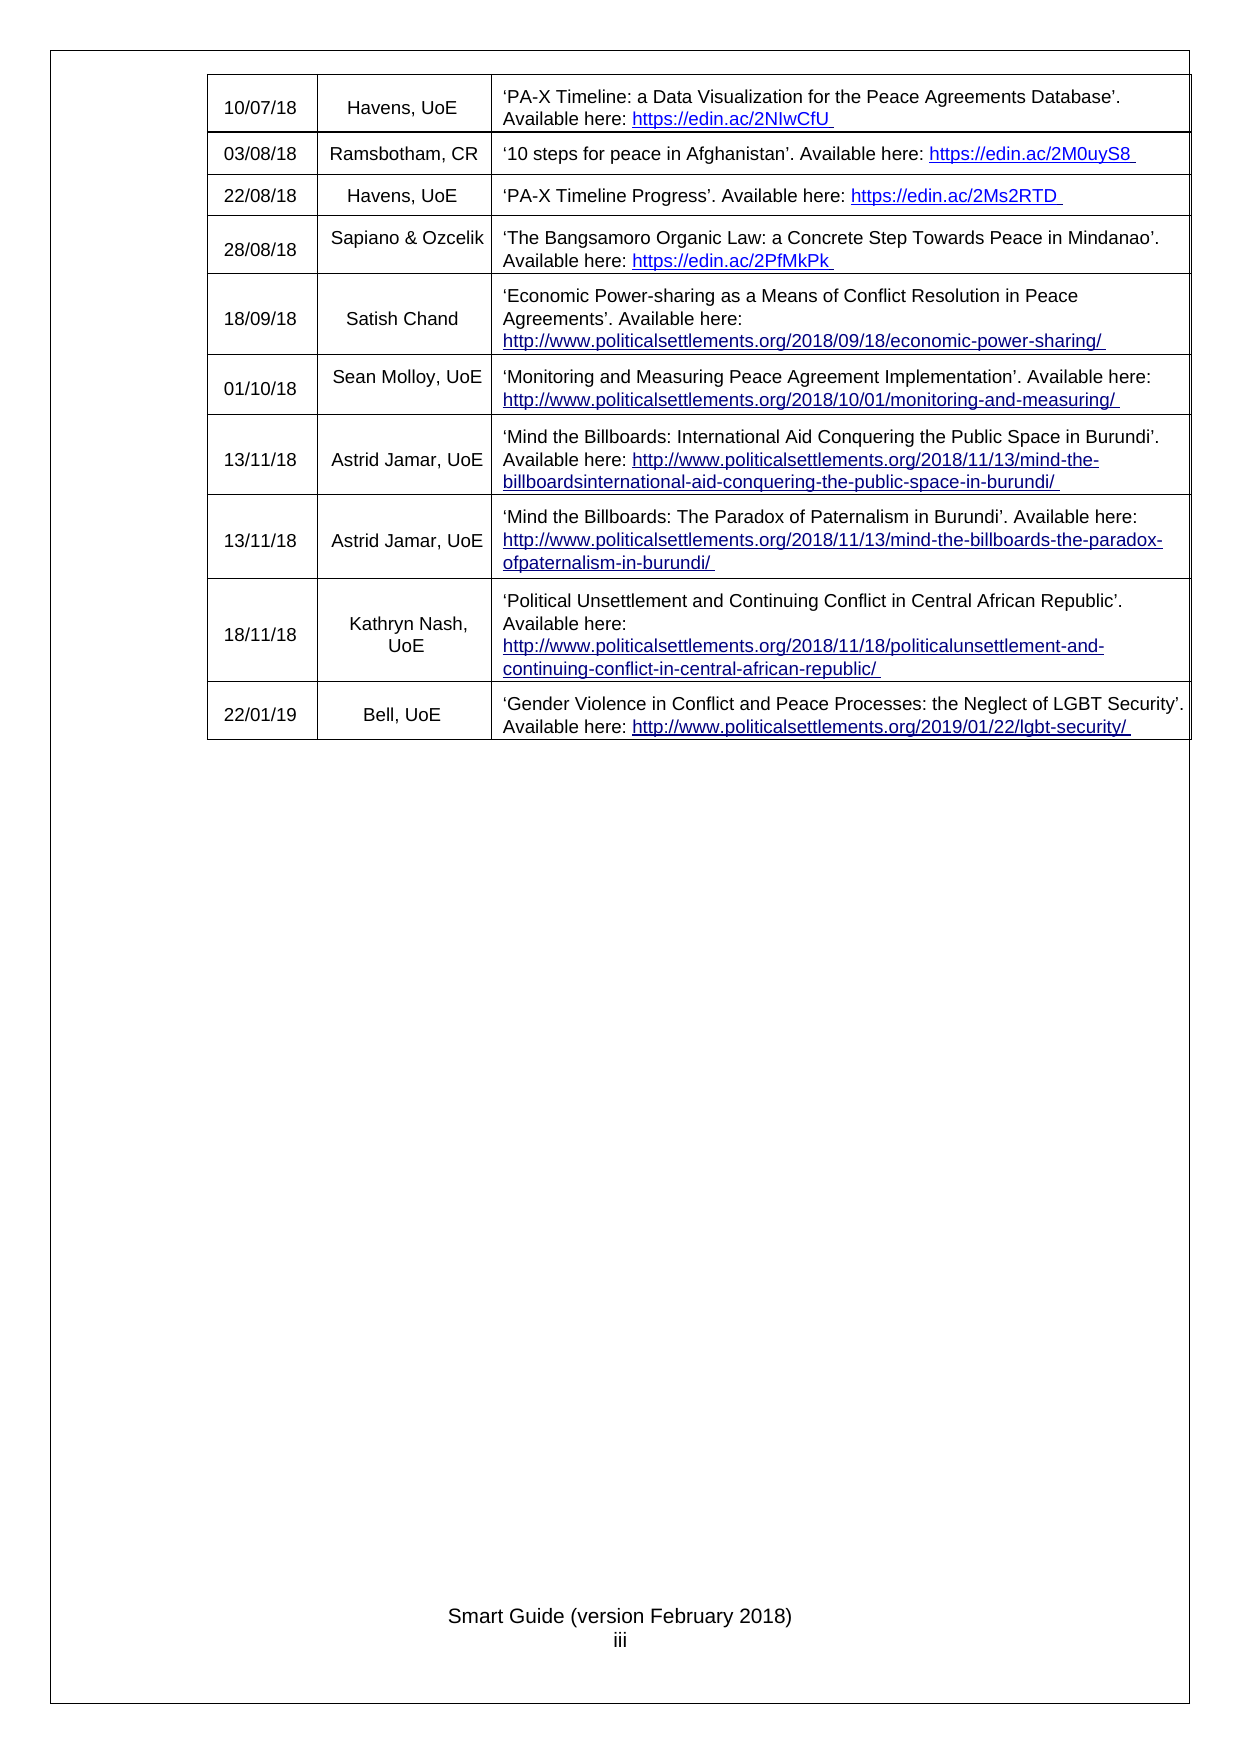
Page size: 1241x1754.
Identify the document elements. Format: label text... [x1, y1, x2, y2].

table_cell Sapiano & Ozcelik [318, 216, 491, 273]
table_cell [203, 494, 207, 578]
table_cell [203, 174, 207, 215]
table_cell ‘The Bangsamoro Organic Law: a Concrete Step Towards Peace in Mindanao’. Available here: https://edin.ac/2PfMkPk [492, 216, 1189, 273]
table_cell ‘PA-X Timeline: a Data Visualization for the Peace Agreements Database’. Available here: https://edin.ac/2NIwCfU [492, 75, 1189, 131]
table_cell 22/08/18 [208, 175, 317, 215]
table_cell [203, 273, 207, 354]
table_cell 01/10/18 [208, 355, 317, 414]
table_cell [203, 131, 207, 173]
table_cell 10/07/18 [208, 75, 317, 131]
table_cell 18/11/18 [208, 579, 317, 681]
table_cell [203, 74, 207, 131]
table_cell [203, 578, 207, 681]
table_cell 22/01/19 [208, 682, 317, 739]
table_cell ‘Mind the Billboards: International Aid Conquering the Public Space in Burundi’. Available here: http://www.politicalsettlements.org/2018/11/13/mind-the-billboardsinternational-aid-conquering-the-public-space-in-burundi/ [492, 415, 1189, 494]
table_cell ‘Mind the Billboards: The Paradox of Paternalism in Burundi’. Available here: http://www.politicalsettlements.org/2018/11/13/mind-the-billboards-the-paradox-ofpaternalism-in-burundi/ [492, 495, 1189, 578]
table_cell Sean Molloy, UoE [318, 355, 491, 414]
table_cell ‘10 steps for peace in Afghanistan’. Available here: https://edin.ac/2M0uyS8 [492, 133, 1189, 173]
table_cell ‘PA-X Timeline Progress’. Available here: https://edin.ac/2Ms2RTD [492, 175, 1189, 215]
table_cell Satish Chand [318, 274, 491, 354]
table_cell Havens, UoE [318, 75, 491, 131]
table_cell ‘Gender Violence in Conflict and Peace Processes: the Neglect of LGBT Security’. Available here: http://www.politicalsettlements.org/2019/01/22/lgbt-security/ [492, 682, 1189, 739]
table_cell 28/08/18 [208, 216, 317, 273]
table_cell [203, 681, 207, 739]
table_cell Havens, UoE [318, 175, 491, 215]
table_cell ‘Economic Power-sharing as a Means of Conflict Resolution in Peace Agreements’. Available here: http://www.politicalsettlements.org/2018/09/18/economic-power-sharing/ [492, 274, 1189, 354]
table_cell [203, 414, 207, 494]
table_cell Astrid Jamar, UoE [318, 495, 491, 578]
table_cell [203, 215, 207, 273]
table_cell 03/08/18 [208, 133, 317, 173]
table_cell 13/11/18 [208, 495, 317, 578]
table_cell 18/09/18 [208, 274, 317, 354]
table_cell ‘Political Unsettlement and Continuing Conflict in Central African Republic’. Available here: http://www.politicalsettlements.org/2018/11/18/politicalunsettlement-and-continuing-conflict-in-central-african-republic/ [492, 579, 1189, 681]
table_cell [203, 354, 207, 414]
table_cell Kathryn Nash, UoE [318, 579, 491, 681]
table_cell Bell, UoE [318, 682, 491, 739]
table_cell Ramsbotham, CR [318, 133, 491, 173]
table_cell ‘Monitoring and Measuring Peace Agreement Implementation’. Available here: http://www.politicalsettlements.org/2018/10/01/monitoring-and-measuring/ [492, 355, 1189, 414]
table_cell 13/11/18 [208, 415, 317, 494]
table_cell Astrid Jamar, UoE [318, 415, 491, 494]
